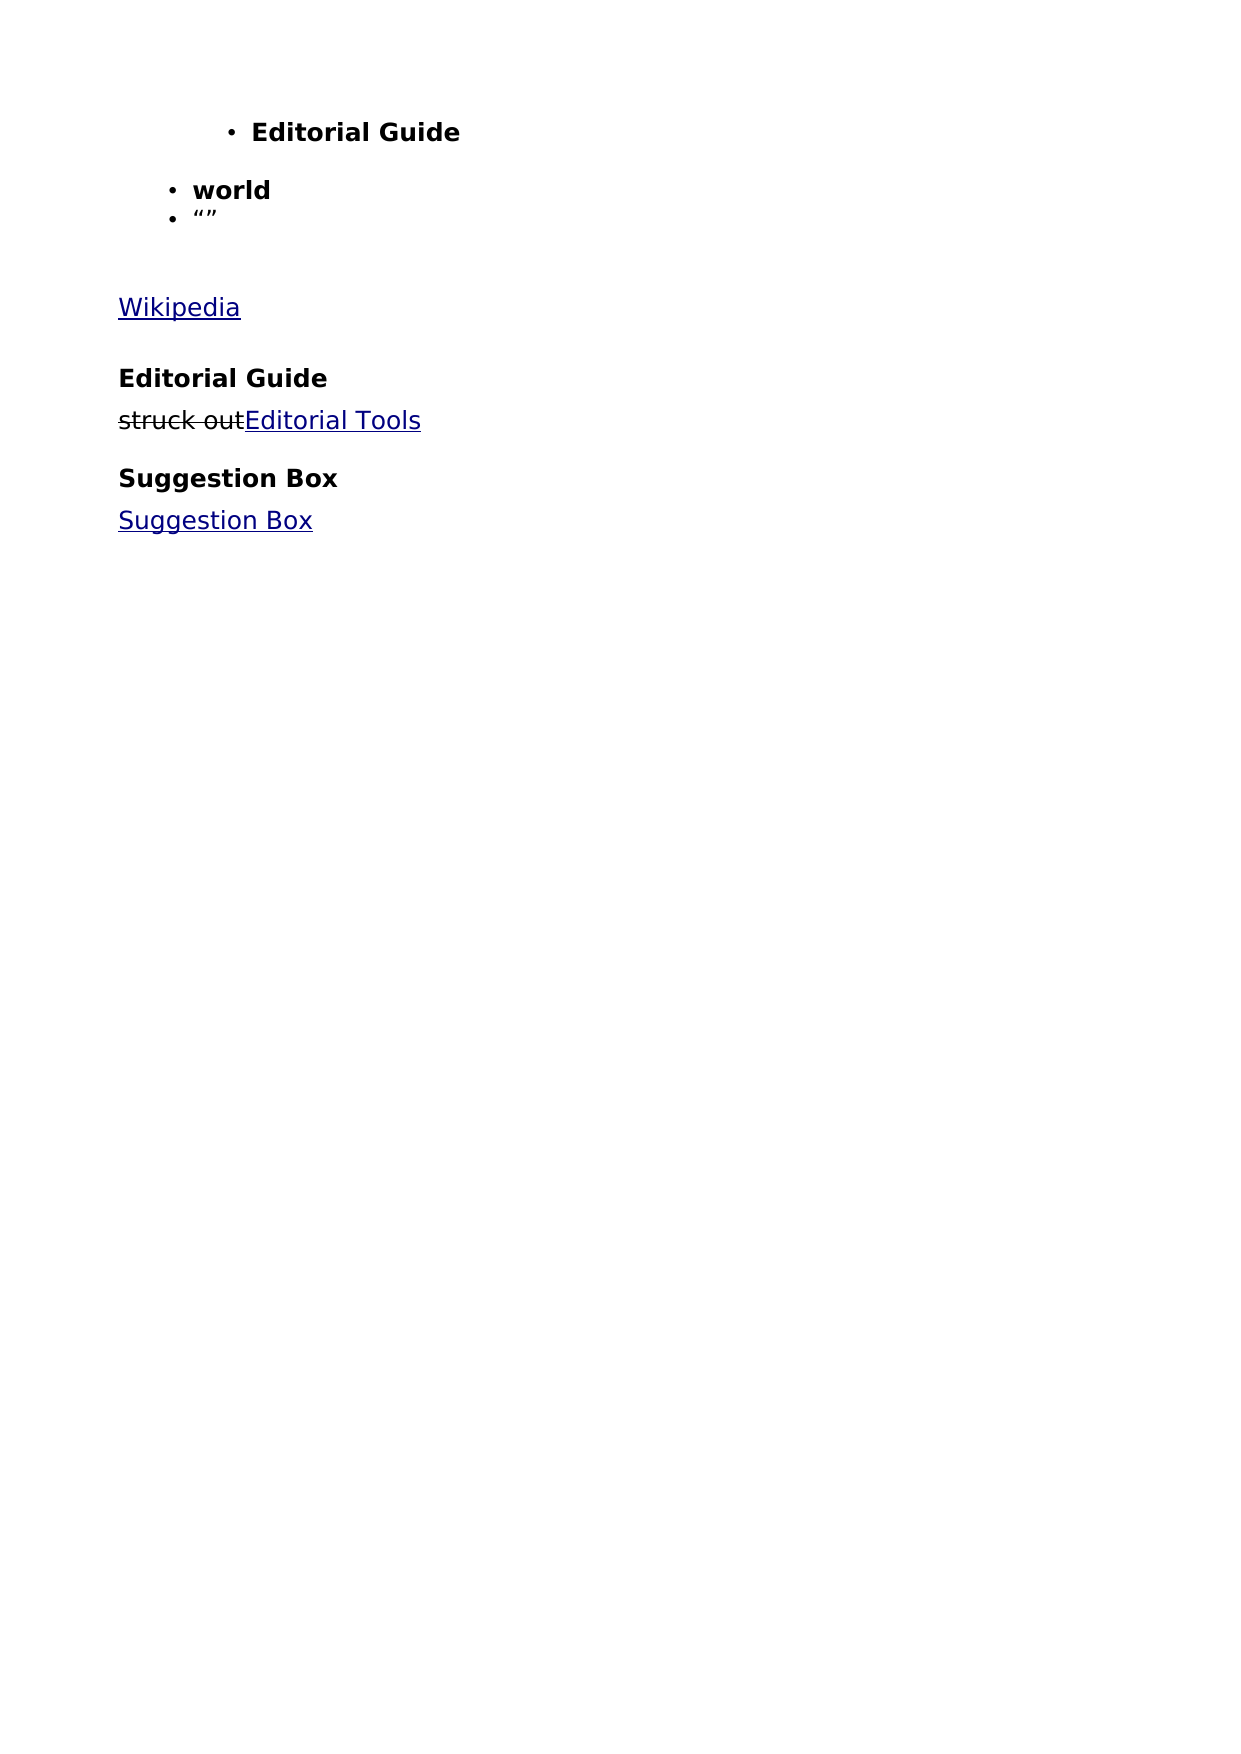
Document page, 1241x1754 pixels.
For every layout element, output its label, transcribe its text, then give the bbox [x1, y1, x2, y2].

list world [177, 176, 1122, 206]
text struck outEditorial Tools [118, 406, 1122, 464]
list “” [177, 206, 1122, 264]
text Suggestion Box [118, 464, 1122, 493]
text Suggestion Box [118, 506, 1122, 535]
text Editorial Guide [118, 364, 1122, 393]
list Editorial Guide [236, 118, 1122, 176]
text Wikipedia [118, 293, 1122, 352]
